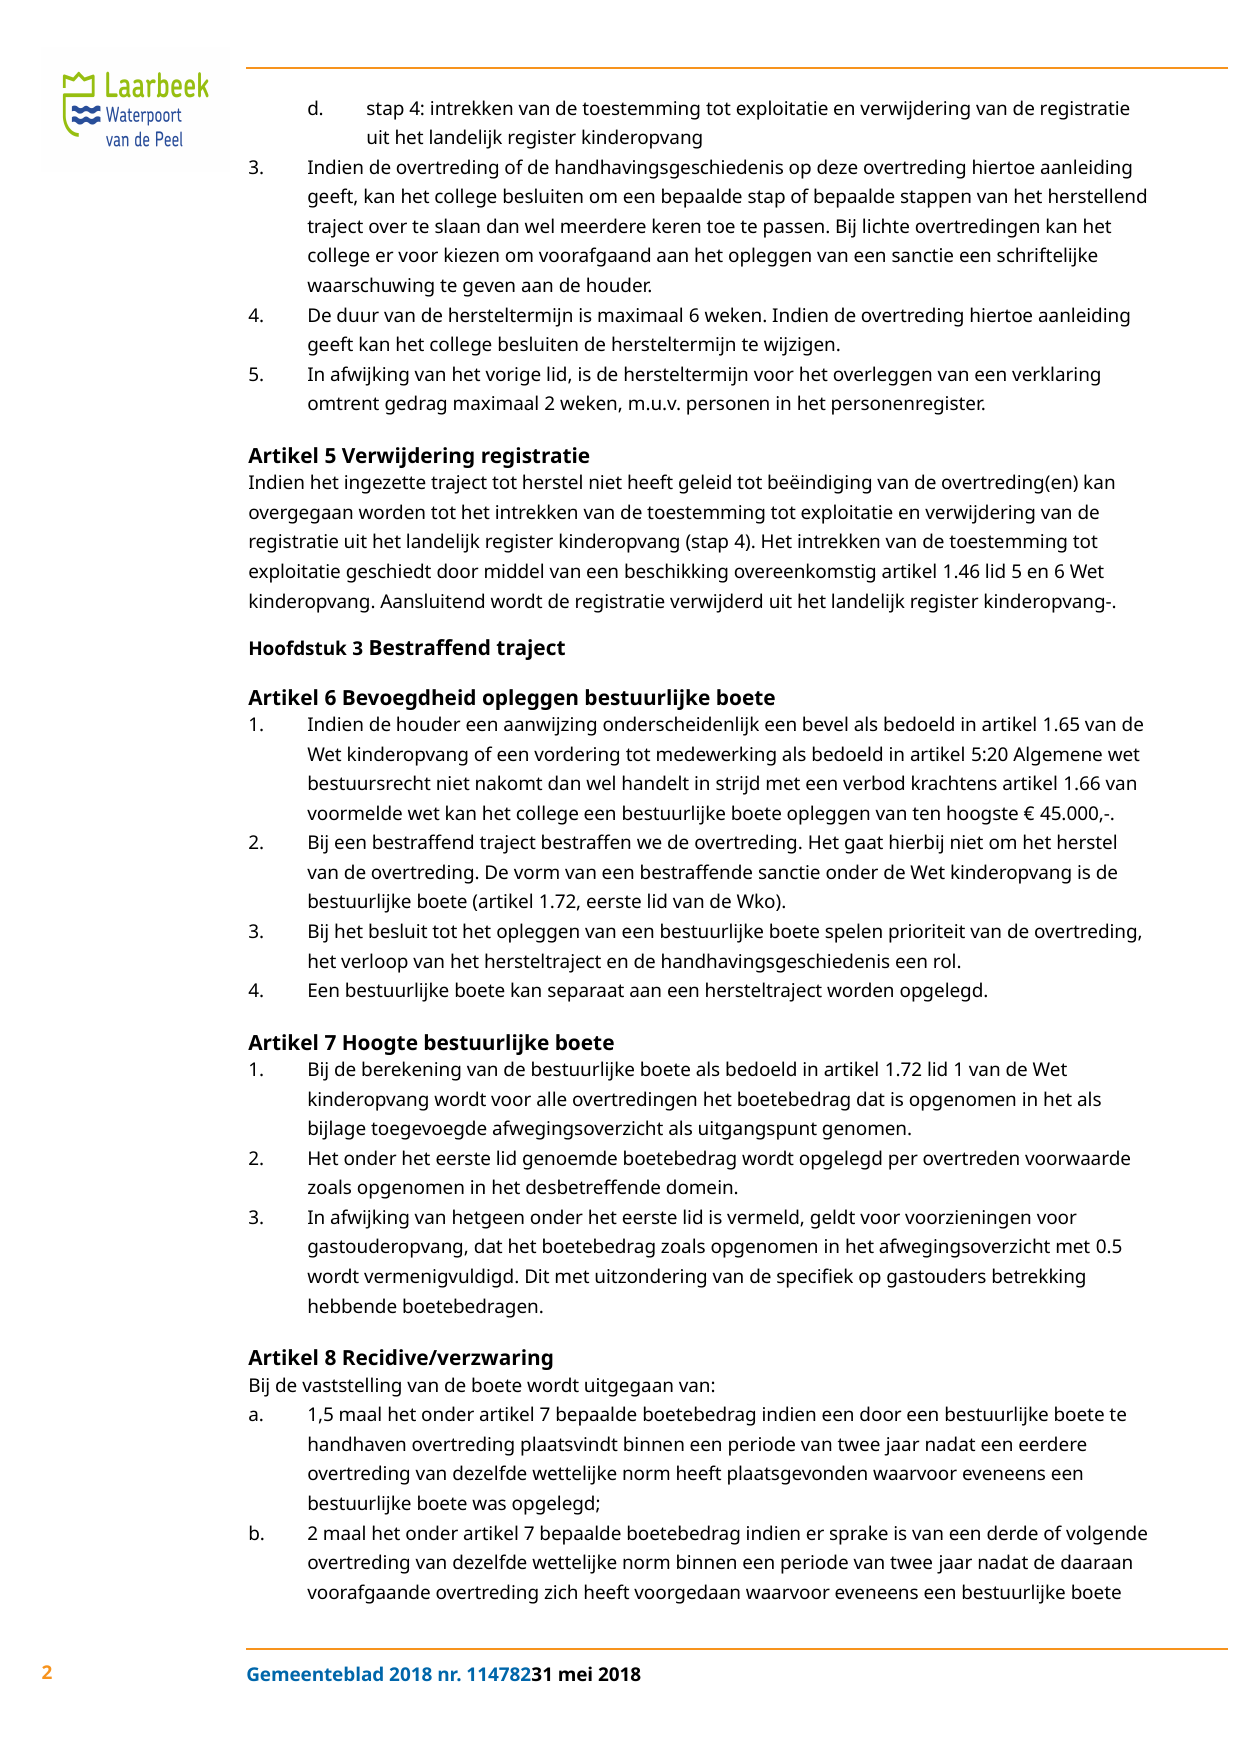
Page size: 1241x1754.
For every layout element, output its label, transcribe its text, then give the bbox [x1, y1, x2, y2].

text Hoofdstuk 3 Bestraffend traject [248, 633, 1152, 662]
list In afwijking van het vorige lid, is de hersteltermijn voor het overleggen van een verklaring omtrent gedrag maximaal 2 weken, m.u.v. personen in het personenregister. [248, 361, 1152, 416]
list De duur van de hersteltermijn is maximaal 6 weken. Indien de overtreding hiertoe aanleiding geeft kan het college besluiten de hersteltermijn te wijzigen. [248, 302, 1152, 357]
list Bij een bestraffend traject bestraffen we de overtreding. Het gaat hierbij niet om het herstel van de overtreding. De vorm van een bestraffende sanctie onder de Wet kinderopvang is de bestuurlijke boete (artikel 1.72, eerste lid van de Wko). [248, 829, 1152, 914]
text Artikel 5 Verwijdering registratie [248, 441, 1152, 469]
list Het onder het eerste lid genoemde boetebedrag wordt opgelegd per overtreden voorwaarde zoals opgenomen in het desbetreffende domein. [248, 1145, 1152, 1200]
list In afwijking van hetgeen onder het eerste lid is vermeld, geldt voor voorzieningen voor gastouderopvang, dat het boetebedrag zoals opgenomen in het afwegingsoverzicht met 0.5 wordt vermenigvuldigd. Dit met uitzondering van de specifiek op gastouders betrekking hebbende boetebedragen. [248, 1204, 1152, 1319]
list stap 4: intrekken van de toestemming tot exploitatie en verwijdering van de registratie uit het landelijk register kinderopvang [307, 95, 1152, 150]
text Indien het ingezette traject tot herstel niet heeft geleid tot beëindiging van de overtreding(en) kan overgegaan worden tot het intrekken van de toestemming tot exploitatie en verwijdering van de registratie uit het landelijk register kinderopvang (stap 4). Het intrekken van de toestemming tot exploitatie geschiedt door middel van een beschikking overeenkomstig artikel 1.46 lid 5 en 6 Wet kinderopvang. Aansluitend wordt de registratie verwijderd uit het landelijk register kinderopvang-. [248, 469, 1152, 613]
list Indien de overtreding of de handhavingsgeschiedenis op deze overtreding hiertoe aanleiding geeft, kan het college besluiten om een bepaalde stap of bepaalde stappen van het herstellend traject over te slaan dan wel meerdere keren toe te passen. Bij lichte overtredingen kan het college er voor kiezen om voorafgaand aan het opleggen van een sanctie een schriftelijke waarschuwing te geven aan de houder. [248, 154, 1152, 298]
list Bij het besluit tot het opleggen van een bestuurlijke boete spelen prioriteit van de overtreding, het verloop van het hersteltraject en de handhavingsgeschiedenis een rol. [248, 918, 1152, 973]
list Indien de houder een aanwijzing onderscheidenlijk een bevel als bedoeld in artikel 1.65 van de Wet kinderopvang of een vordering tot medewerking als bedoeld in artikel 5:20 Algemene wet bestuursrecht niet nakomt dan wel handelt in strijd met een verbod krachtens artikel 1.66 van voormelde wet kan het college een bestuurlijke boete opleggen van ten hoogste € 45.000,-. [248, 711, 1152, 826]
list 2 maal het onder artikel 7 bepaalde boetebedrag indien er sprake is van een derde of volgende overtreding van dezelfde wettelijke norm binnen een periode van twee jaar nadat de daaraan voorafgaande overtreding zich heeft voorgedaan waarvoor eveneens een bestuurlijke boete [248, 1520, 1152, 1604]
picture [41, 47, 231, 172]
list Een bestuurlijke boete kan separaat aan een hersteltraject worden opgelegd. [248, 977, 1152, 1003]
list 1,5 maal het onder artikel 7 bepaalde boetebedrag indien een door een bestuurlijke boete te handhaven overtreding plaatsvindt binnen een periode van twee jaar nadat een eerdere overtreding van dezelfde wettelijke norm heeft plaatsgevonden waarvoor eveneens een bestuurlijke boete was opgelegd; [248, 1401, 1152, 1516]
text Artikel 7 Hoogte bestuurlijke boete [248, 1028, 1152, 1056]
text Artikel 8 Recidive/verzwaring [248, 1343, 1152, 1372]
text Bij de vaststelling van de boete wordt uitgegaan van: [248, 1372, 1152, 1397]
list Bij de berekening van de bestuurlijke boete als bedoeld in artikel 1.72 lid 1 van de Wet kinderopvang wordt voor alle overtredingen het boetebedrag dat is opgenomen in het als bijlage toegevoegde afwegingsoverzicht als uitgangspunt genomen. [248, 1056, 1152, 1141]
text Artikel 6 Bevoegdheid opleggen bestuurlijke boete [248, 683, 1152, 711]
